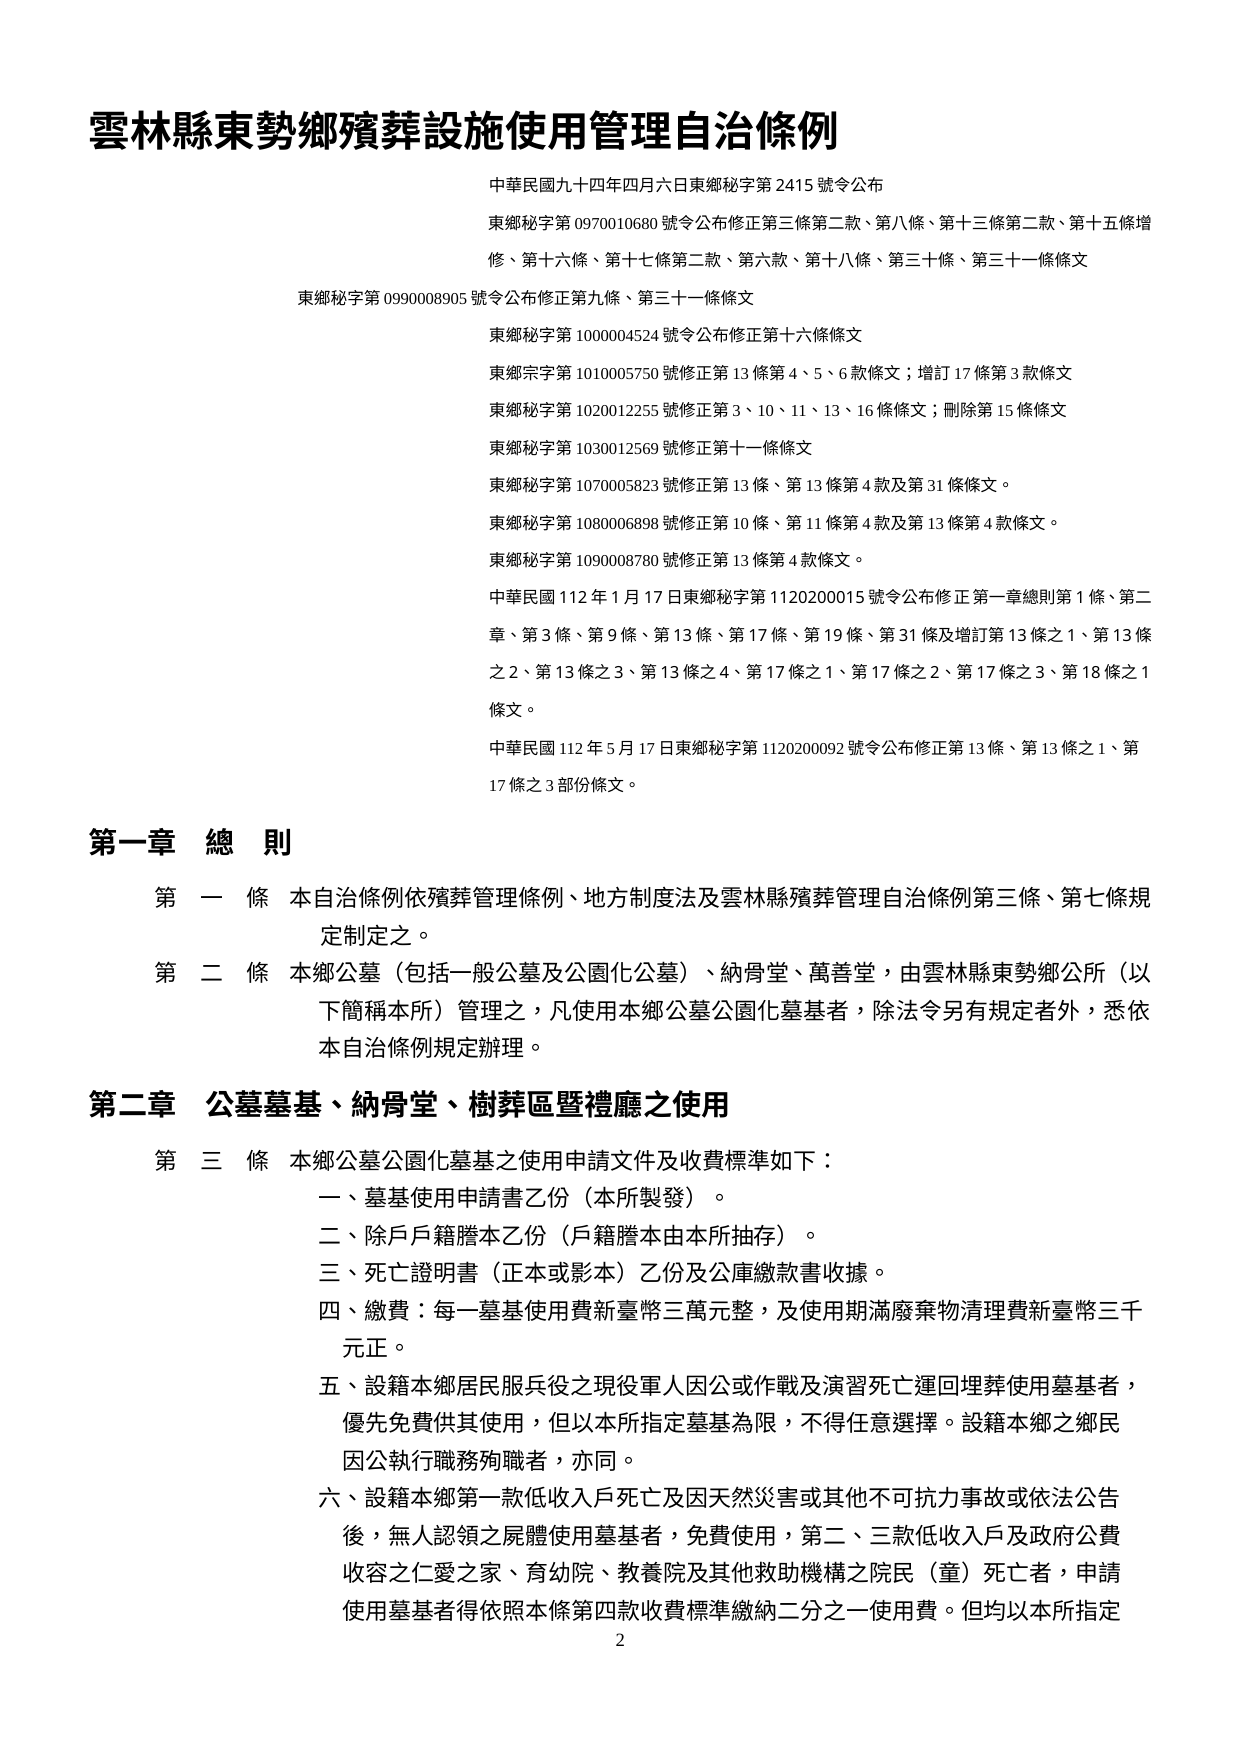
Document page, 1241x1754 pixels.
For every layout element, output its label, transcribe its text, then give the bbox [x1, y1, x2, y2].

text 第 二 條 本鄉公墓（包括一般公墓及公園化公墓）、納骨堂、萬善堂，由雲林縣東勢鄉公所（以下簡稱本所）管理之，凡使用本鄉公墓公園化墓基者，除法令另有規定者外，悉依本自治條例規定辦理。 [154, 953, 1152, 1066]
text 東鄉秘字第0990008905號令公布修正第九條、第三十一條條文 [89, 278, 1152, 316]
text 東鄉秘字第1020012255號修正第3、10、11、13、16條條文；刪除第15條條文 [89, 391, 1152, 428]
text 優先免費供其使用，但以本所指定墓基為限，不得任意選擇。設籍本鄉之鄉民 [154, 1403, 1152, 1441]
text 元正。 [154, 1328, 1152, 1366]
text 第 一 條 本自治條例依殯葬管理條例、地方制度法及雲林縣殯葬管理自治條例第三條、第七條規定制定之。 [154, 878, 1152, 953]
text 東鄉秘字第1030012569號修正第十一條條文 [89, 428, 1152, 466]
text 中華民國112年1月17日東鄉秘字第1120200015號令公布修正第一章總則第1條、第二 [89, 578, 1152, 616]
text 四、繳費：每一墓基使用費新臺幣三萬元整，及使用期滿廢棄物清理費新臺幣三千 [154, 1291, 1152, 1328]
text 雲林縣東勢鄉殯葬設施使用管理自治條例 [89, 91, 1152, 166]
text 後，無人認領之屍體使用墓基者，免費使用，第二、三款低收入戶及政府公費 [154, 1516, 1152, 1553]
text 東鄉秘字第1070005823號修正第13條、第13條第4款及第31條條文。 [89, 466, 1152, 503]
text 東鄉秘字第1000004524號令公布修正第十六條條文 [89, 316, 1152, 353]
text 東鄉宗字第1010005750號修正第13條第4、5、6款條文；增訂17條第3款條文 [89, 353, 1152, 391]
text 東鄉秘字第0970010680號令公布修正第三條第二款、第八條、第十三條第二款、第十五條增修、第十六條、第十七條第二款、第六款、第十八條、第三十條、第三十一條條文 [488, 203, 1152, 278]
text 中華民國112年5月17日東鄉秘字第1120200092號令公布修正第13條、第13條之1、第 [89, 728, 1152, 766]
text 六、設籍本鄉第一款低收入戶死亡及因天然災害或其他不可抗力事故或依法公告 [154, 1478, 1152, 1516]
text 使用墓基者得依照本條第四款收費標準繳納二分之一使用費。但均以本所指定 [154, 1591, 1152, 1628]
text 五、設籍本鄉居民服兵役之現役軍人因公或作戰及演習死亡運回埋葬使用墓基者， [154, 1366, 1152, 1403]
text 17條之3部份條文。 [89, 766, 1152, 803]
text 二、除戶戶籍謄本乙份（戶籍謄本由本所抽存）。 [154, 1216, 1152, 1253]
text 第 三 條 本鄉公墓公園化墓基之使用申請文件及收費標準如下： [154, 1141, 1152, 1178]
text 第一章 總 則 [89, 803, 1152, 878]
text 之2、第13條之3、第13條之4、第17條之1、第17條之2、第17條之3、第18條之1 [89, 653, 1152, 691]
text 條文。 [89, 691, 1152, 728]
text 因公執行職務殉職者，亦同。 [154, 1441, 1152, 1478]
text 中華民國九十四年四月六日東鄉秘字第2415號令公布 [89, 166, 1152, 203]
text 收容之仁愛之家、育幼院、教養院及其他救助機構之院民（童）死亡者，申請 [154, 1553, 1152, 1591]
text 章、第3條、第9條、第13條、第17條、第19條、第31條及增訂第13條之1、第13條 [89, 616, 1152, 653]
text 東鄉秘字第1080006898號修正第10條、第11條第4款及第13條第4款條文。 [89, 503, 1152, 541]
text 東鄉秘字第1090008780號修正第13條第4款條文。 [89, 541, 1152, 578]
text 一、墓基使用申請書乙份（本所製發）。 [154, 1178, 1152, 1216]
text 第二章 公墓墓基、納骨堂、樹葬區暨禮廳之使用 [89, 1066, 1152, 1141]
text 三、死亡證明書（正本或影本）乙份及公庫繳款書收據。 [154, 1253, 1152, 1291]
